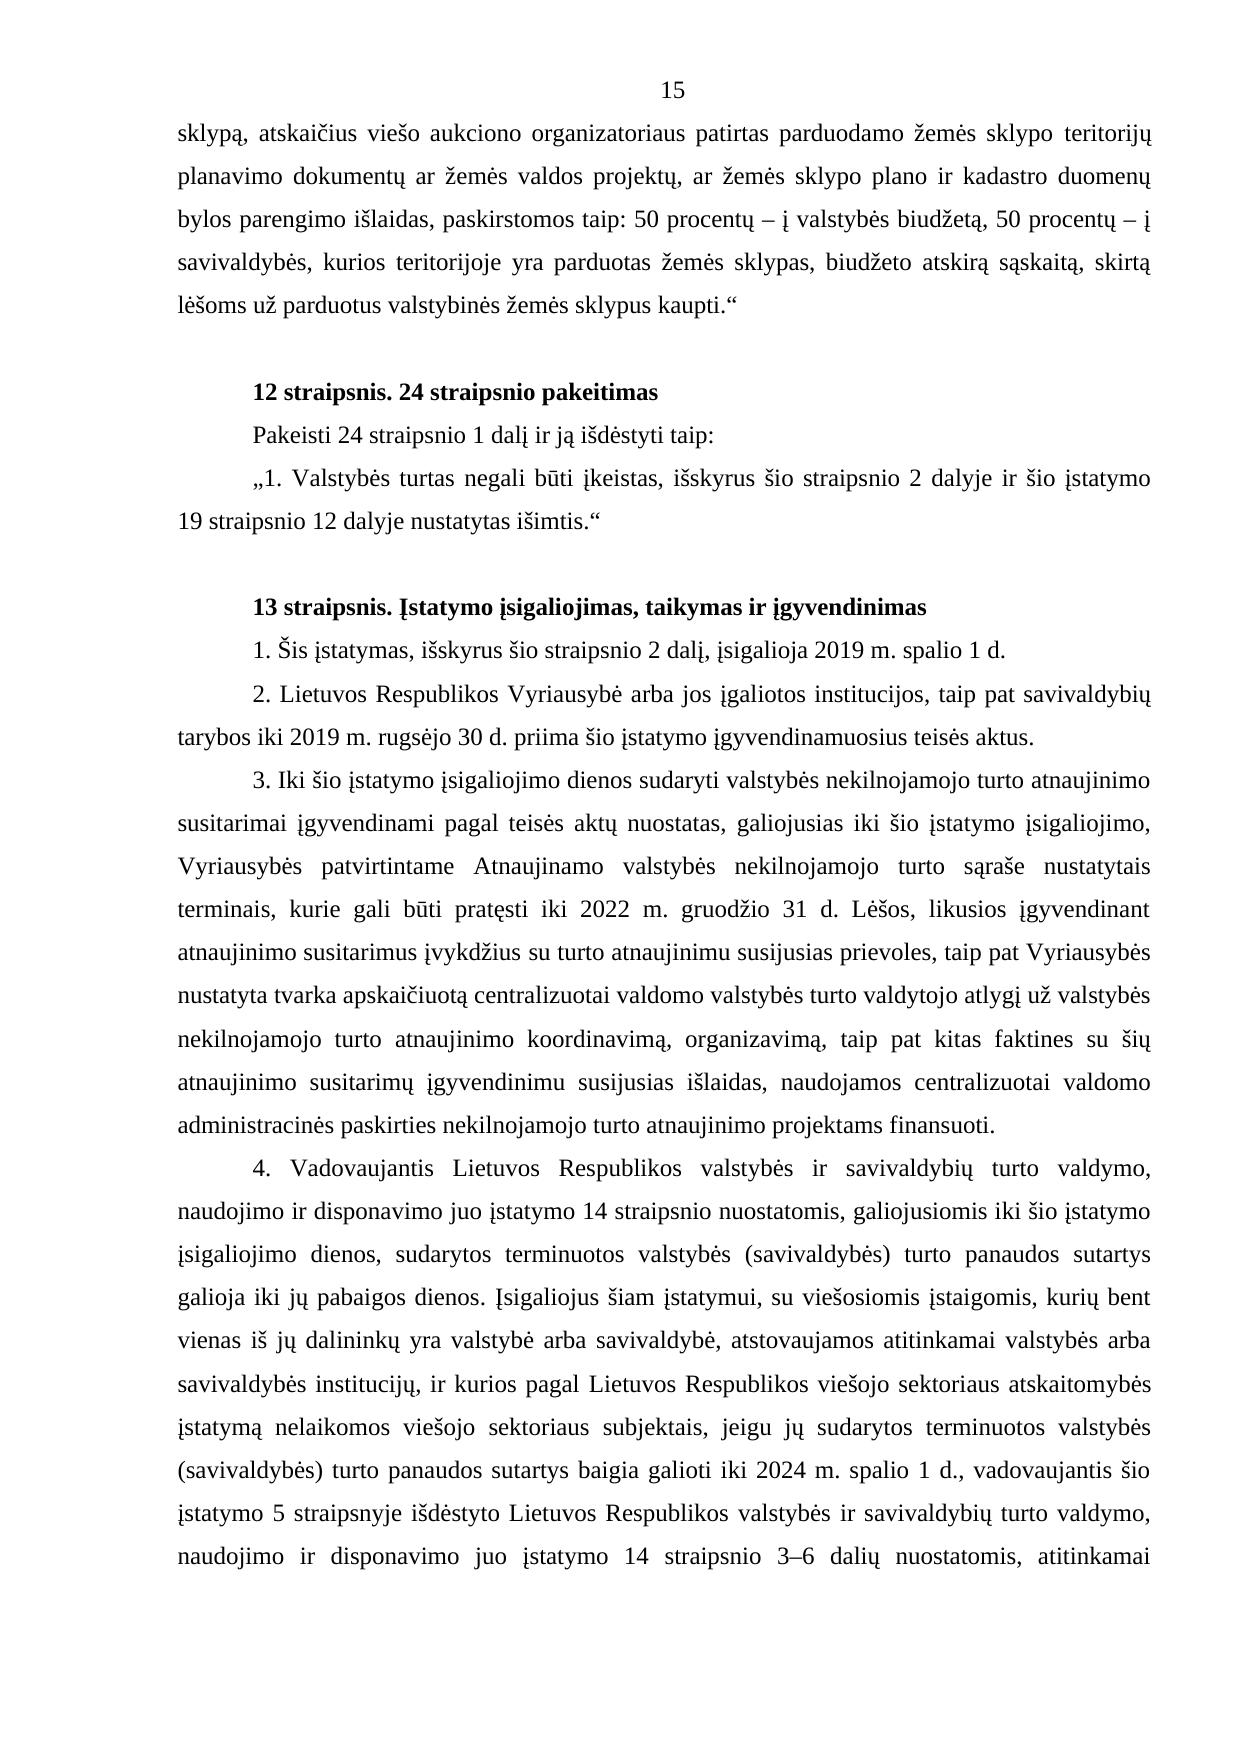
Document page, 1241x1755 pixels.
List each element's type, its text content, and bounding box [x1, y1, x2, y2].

text Pakeisti 24 straipsnio 1 dalį ir ją išdėstyti taip: [177, 420, 1152, 449]
text 3. Iki šio įstatymo įsigaliojimo dienos sudaryti valstybės nekilnojamojo turto atnaujinimo susitarimai įgyvendinami pagal teisės aktų nuostatas, galiojusias iki šio įstatymo įsigaliojimo, Vyriausybės patvirtintame Atnaujinamo valstybės nekilnojamojo turto sąraše nustatytais terminais, kurie gali būti pratęsti iki 2022 m. gruodžio 31 d. Lėšos, likusios įgyvendinant atnaujinimo susitarimus įvykdžius su turto atnaujinimu susijusias prievoles, taip pat Vyriausybės nustatyta tvarka apskaičiuotą centralizuotai valdomo valstybės turto valdytojo atlygį už valstybės nekilnojamojo turto atnaujinimo koordinavimą, organizavimą, taip pat kitas faktines su šių atnaujinimo susitarimų įgyvendinimu susijusias išlaidas, naudojamos centralizuotai valdomo administracinės paskirties nekilnojamojo turto atnaujinimo projektams finansuoti. [177, 765, 1152, 1139]
text 13 straipsnis. Įstatymo įsigaliojimas, taikymas ir įgyvendinimas [177, 592, 1152, 621]
text „1. Valstybės turtas negali būti įkeistas, išskyrus šio straipsnio 2 dalyje ir šio įstatymo 19 straipsnio 12 dalyje nustatytas išimtis.“ [177, 463, 1152, 535]
text 4. Vadovaujantis Lietuvos Respublikos valstybės ir savivaldybių turto valdymo, naudojimo ir disponavimo juo įstatymo 14 straipsnio nuostatomis, galiojusiomis iki šio įstatymo įsigaliojimo dienos, sudarytos terminuotos valstybės (savivaldybės) turto panaudos sutartys galioja iki jų pabaigos dienos. Įsigaliojus šiam įstatymui, su viešosiomis įstaigomis, kurių bent vienas iš jų dalininkų yra valstybė arba savivaldybė, atstovaujamos atitinkamai valstybės arba savivaldybės institucijų, ir kurios pagal Lietuvos Respublikos viešojo sektoriaus atskaitomybės įstatymą nelaikomos viešojo sektoriaus subjektais, jeigu jų sudarytos terminuotos valstybės (savivaldybės) turto panaudos sutartys baigia galioti iki 2024 m. spalio 1 d., vadovaujantis šio įstatymo 5 straipsnyje išdėstyto Lietuvos Respublikos valstybės ir savivaldybių turto valdymo, naudojimo ir disponavimo juo įstatymo 14 straipsnio 3–6 dalių nuostatomis, atitinkamai [177, 1153, 1152, 1570]
text sklypą, atskaičius viešo aukciono organizatoriaus patirtas parduodamo žemės sklypo teritorijų planavimo dokumentų ar žemės valdos projektų, ar žemės sklypo plano ir kadastro duomenų bylos parengimo išlaidas, paskirstomos taip: 50 procentų – į valstybės biudžetą, 50 procentų – į savivaldybės, kurios teritorijoje yra parduotas žemės sklypas, biudžeto atskirą sąskaitą, skirtą lėšoms už parduotus valstybinės žemės sklypus kaupti.“ [177, 118, 1152, 319]
text 1. Šis įstatymas, išskyrus šio straipsnio 2 dalį, įsigalioja 2019 m. spalio 1 d. [177, 636, 1152, 664]
text 2. Lietuvos Respublikos Vyriausybė arba jos įgaliotos institucijos, taip pat savivaldybių tarybos iki 2019 m. rugsėjo 30 d. priima šio įstatymo įgyvendinamuosius teisės aktus. [177, 679, 1152, 751]
text 12 straipsnis. 24 straipsnio pakeitimas [177, 377, 1152, 406]
